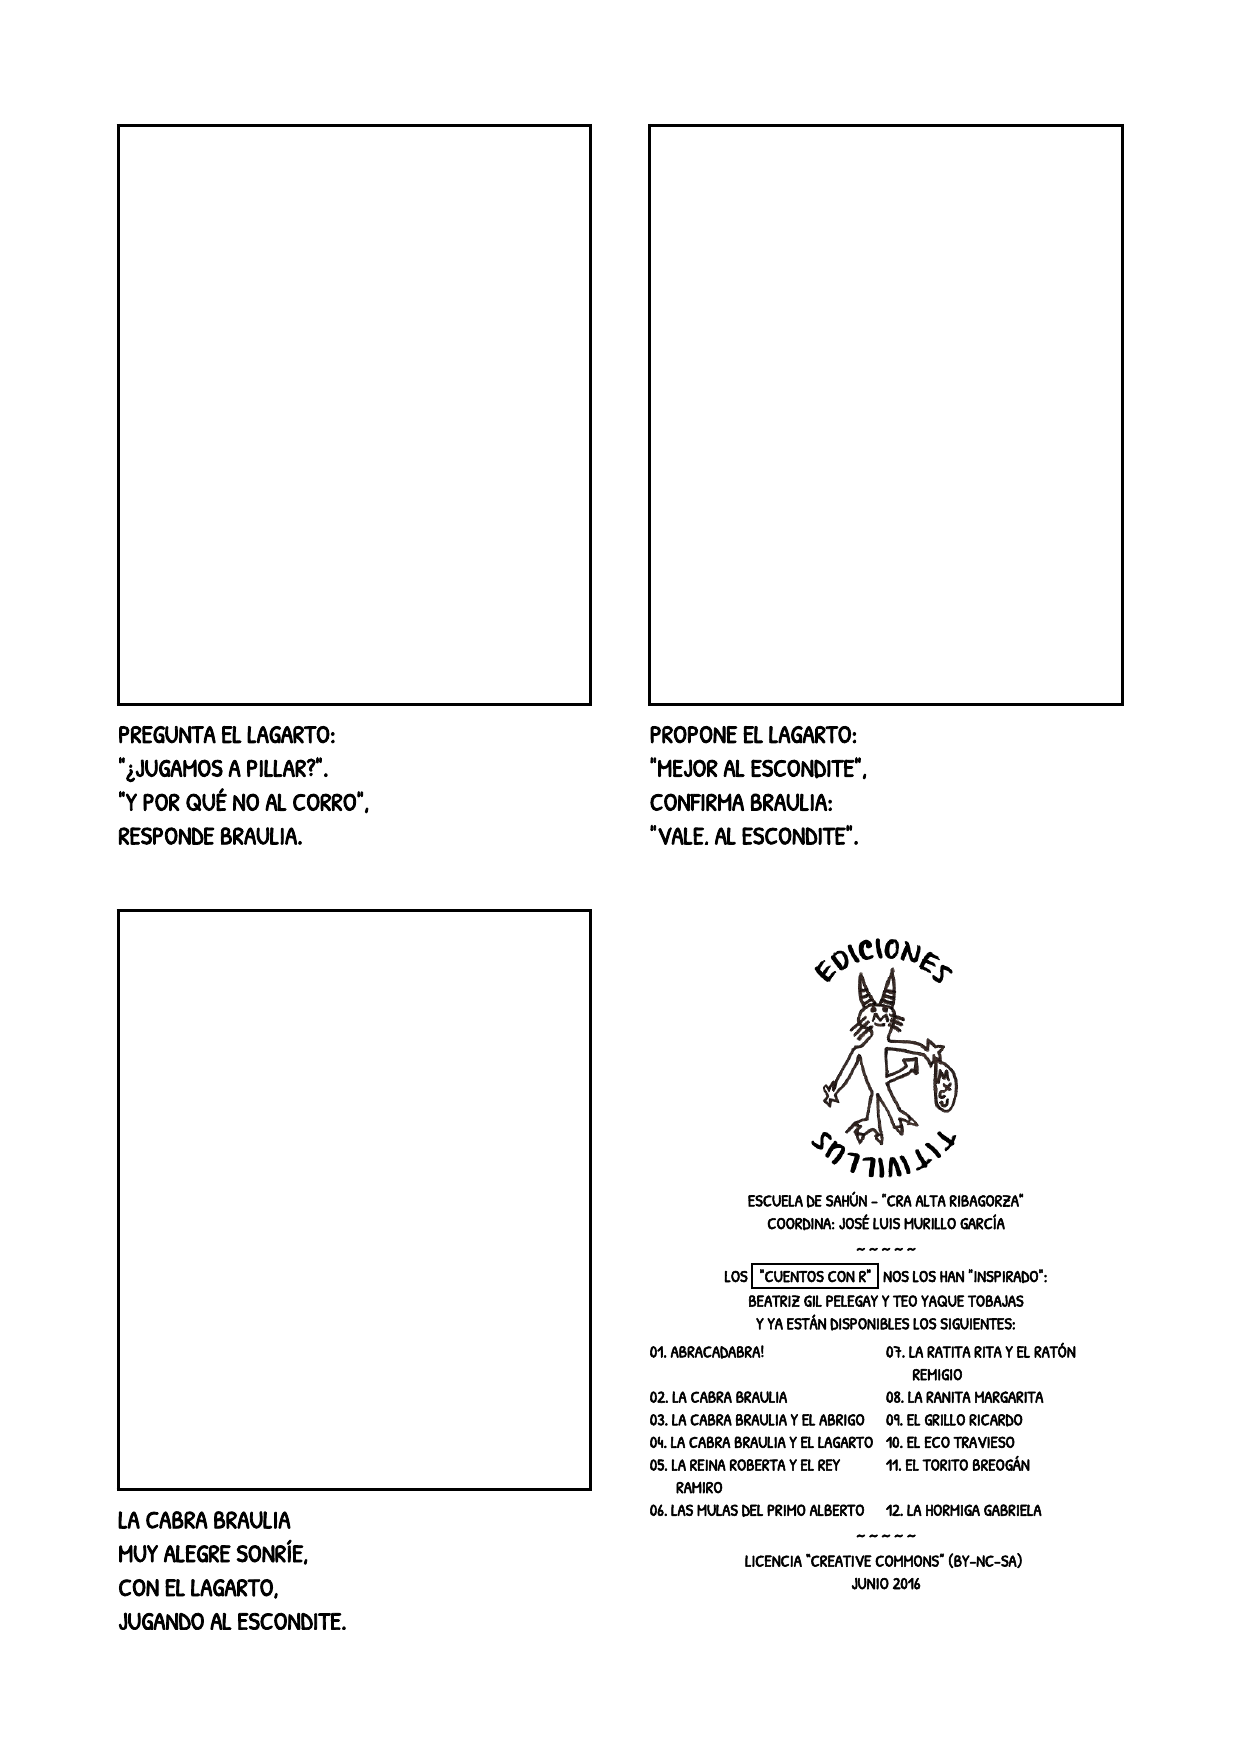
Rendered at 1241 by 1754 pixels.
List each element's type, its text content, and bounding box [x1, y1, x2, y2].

table_cell ESCUELA DE SAHÚN - "CRA ALTA RIBAGORZA" COORDINA: JOSÉ LUIS MURILLO GARCÍA ~ ~ ~ ~ ~ LOS "CUENTOS CON R" NOS LOS HAN "INSPIRADO": BEATRIZ GIL PELEGAY Y TEO YAQUE TOBAJAS Y YA ESTÁN DISPONIBLES LOS SIGUIENTES: ~ ~ ~ ~ ~ LICENCIA “CREATIVE COMMONS” (BY-NC-SA) JUNIO 2016 [620, 874, 1152, 1659]
table_header [120, 912, 589, 1488]
table_header PREGUNTA EL LAGARTO: "¿JUGAMOS A PILLAR?". "Y POR QUÉ NO AL CORRO", RESPONDE BRAULIA. [89, 89, 620, 874]
table_cell 11. EL TORITO BREOGÁN [886, 1453, 1122, 1498]
table_header 07. LA RATITA RITA Y EL RATÓN REMIGIO [886, 1340, 1122, 1385]
table_cell LA CABRA BRAULIA MUY ALEGRE SONRÍE, CON EL LAGARTO, JUGANDO AL ESCONDITE. [89, 874, 620, 1659]
table_cell 06. LAS MULAS DEL PRIMO ALBERTO [650, 1498, 886, 1521]
table_cell 02. LA CABRA BRAULIA [650, 1385, 886, 1408]
table_header [120, 127, 589, 702]
picture [810, 938, 962, 1178]
table_header [651, 127, 1121, 702]
table_cell 09. EL GRILLO RICARDO [886, 1408, 1122, 1431]
table_cell 10. EL ECO TRAVIESO [886, 1431, 1122, 1453]
table_cell 08. LA RANITA MARGARITA [886, 1385, 1122, 1408]
table_header PROPONE EL LAGARTO: "MEJOR AL ESCONDITE", CONFIRMA BRAULIA: "VALE, AL ESCONDITE". [620, 89, 1152, 874]
table_cell 03. LA CABRA BRAULIA Y EL ABRIGO [650, 1408, 886, 1431]
table_cell 04. LA CABRA BRAULIA Y EL LAGARTO [650, 1431, 886, 1453]
table_cell 05. LA REINA ROBERTA Y EL REY RAMIRO [650, 1453, 886, 1498]
table_header 01. ABRACADABRA! [650, 1340, 886, 1385]
table_cell 12. LA HORMIGA GABRIELA [886, 1498, 1122, 1521]
